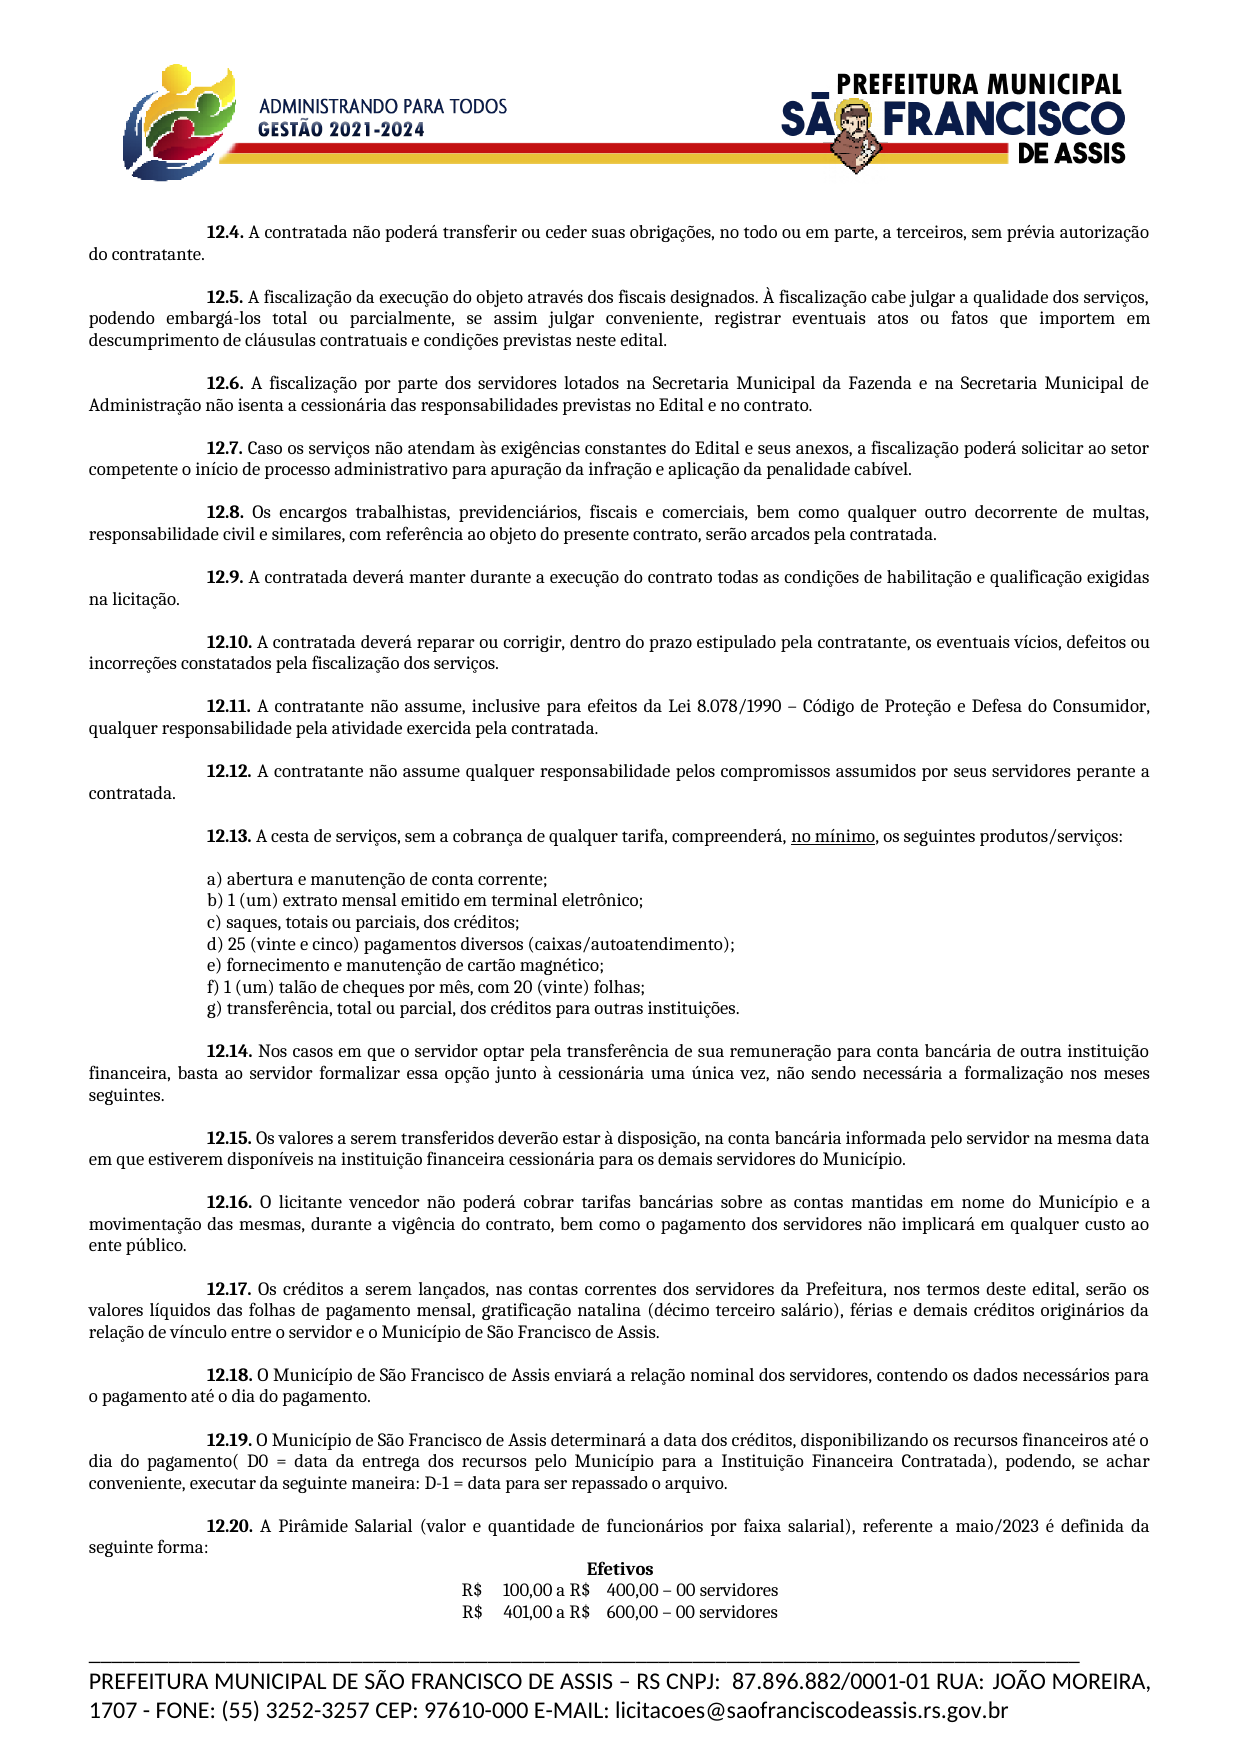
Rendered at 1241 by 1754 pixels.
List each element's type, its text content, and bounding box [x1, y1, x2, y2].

text b) 1 (um) extrato mensal emitido em terminal eletrônico; [207, 890, 1152, 912]
text 12.13. A cesta de serviços, sem a cobrança de qualquer tarifa, compreenderá, no mínimo, os seguintes produtos/serviços: [89, 825, 1152, 847]
text 12.19. O Município de São Francisco de Assis determinará a data dos créditos, disponibilizando os recursos financeiros até o dia do pagamento( D0 = data da entrega dos recursos pelo Município para a Instituição Financeira Contratada), podendo, se achar conveniente, executar da seguinte maneira: D-1 = data para ser repassado o arquivo. [89, 1429, 1152, 1494]
text R$ 401,00 a R$ 600,00 – 00 servidores [89, 1602, 1152, 1623]
text 12.5. A fiscalização da execução do objeto através dos fiscais designados. À fiscalização cabe julgar a qualidade dos serviços, podendo embargá-los total ou parcialmente, se assim julgar conveniente, registrar eventuais atos ou fatos que importem em descumprimento de cláusulas contratuais e condições previstas neste edital. [89, 286, 1152, 351]
text d) 25 (vinte e cinco) pagamentos diversos (caixas/autoatendimento); [207, 933, 1152, 955]
text 12.8. Os encargos trabalhistas, previdenciários, fiscais e comerciais, bem como qualquer outro decorrente de multas, responsabilidade civil e similares, com referência ao objeto do presente contrato, serão arcados pela contratada. [89, 502, 1152, 545]
text 12.6. A fiscalização por parte dos servidores lotados na Secretaria Municipal da Fazenda e na Secretaria Municipal de Administração não isenta a cessionária das responsabilidades previstas no Edital e no contrato. [89, 372, 1152, 416]
text Efetivos [89, 1558, 1152, 1580]
text 12.16. O licitante vencedor não poderá cobrar tarifas bancárias sobre as contas mantidas em nome do Município e a movimentação das mesmas, durante a vigência do contrato, bem como o pagamento dos servidores não implicará em qualquer custo ao ente público. [89, 1192, 1152, 1257]
text g) transferência, total ou parcial, dos créditos para outras instituições. [207, 998, 1152, 1019]
text 12.18. O Município de São Francisco de Assis enviará a relação nominal dos servidores, contendo os dados necessários para o pagamento até o dia do pagamento. [89, 1364, 1152, 1407]
text R$ 100,00 a R$ 400,00 – 00 servidores [89, 1580, 1152, 1602]
text 12.9. A contratada deverá manter durante a execução do contrato todas as condições de habilitação e qualificação exigidas na licitação. [89, 567, 1152, 610]
text 12.20. A Pirâmide Salarial (valor e quantidade de funcionários por faixa salarial), referente a maio/2023 é definida da seguinte forma: [89, 1515, 1152, 1558]
text c) saques, totais ou parciais, dos créditos; [207, 912, 1152, 933]
text 12.14. Nos casos em que o servidor optar pela transferência de sua remuneração para conta bancária de outra instituição financeira, basta ao servidor formalizar essa opção junto à cessionária uma única vez, não sendo necessária a formalização nos meses seguintes. [89, 1041, 1152, 1106]
text 12.7. Caso os serviços não atendam às exigências constantes do Edital e seus anexos, a fiscalização poderá solicitar ao setor competente o início de processo administrativo para apuração da infração e aplicação da penalidade cabível. [89, 437, 1152, 480]
text e) fornecimento e manutenção de cartão magnético; [207, 955, 1152, 976]
text a) abertura e manutenção de conta corrente; [207, 868, 1152, 890]
text 12.4. A contratada não poderá transferir ou ceder suas obrigações, no todo ou em parte, a terceiros, sem prévia autorização do contratante. [89, 222, 1152, 265]
text 12.15. Os valores a serem transferidos deverão estar à disposição, na conta bancária informada pelo servidor na mesma data em que estiverem disponíveis na instituição financeira cessionária para os demais servidores do Município. [89, 1127, 1152, 1170]
text 12.12. A contratante não assume qualquer responsabilidade pelos compromissos assumidos por seus servidores perante a contratada. [89, 761, 1152, 804]
text f) 1 (um) talão de cheques por mês, com 20 (vinte) folhas; [207, 976, 1152, 998]
text 12.11. A contratante não assume, inclusive para efeitos da Lei 8.078/1990 – Código de Proteção e Defesa do Consumidor, qualquer responsabilidade pela atividade exercida pela contratada. [89, 696, 1152, 739]
text 12.10. A contratada deverá reparar ou corrigir, dentro do prazo estipulado pela contratante, os eventuais vícios, defeitos ou incorreções constatados pela fiscalização dos serviços. [89, 631, 1152, 674]
text 12.17. Os créditos a serem lançados, nas contas correntes dos servidores da Prefeitura, nos termos deste edital, serão os valores líquidos das folhas de pagamento mensal, gratificação natalina (décimo terceiro salário), férias e demais créditos originários da relação de vínculo entre o servidor e o Município de São Francisco de Assis. [89, 1278, 1152, 1343]
